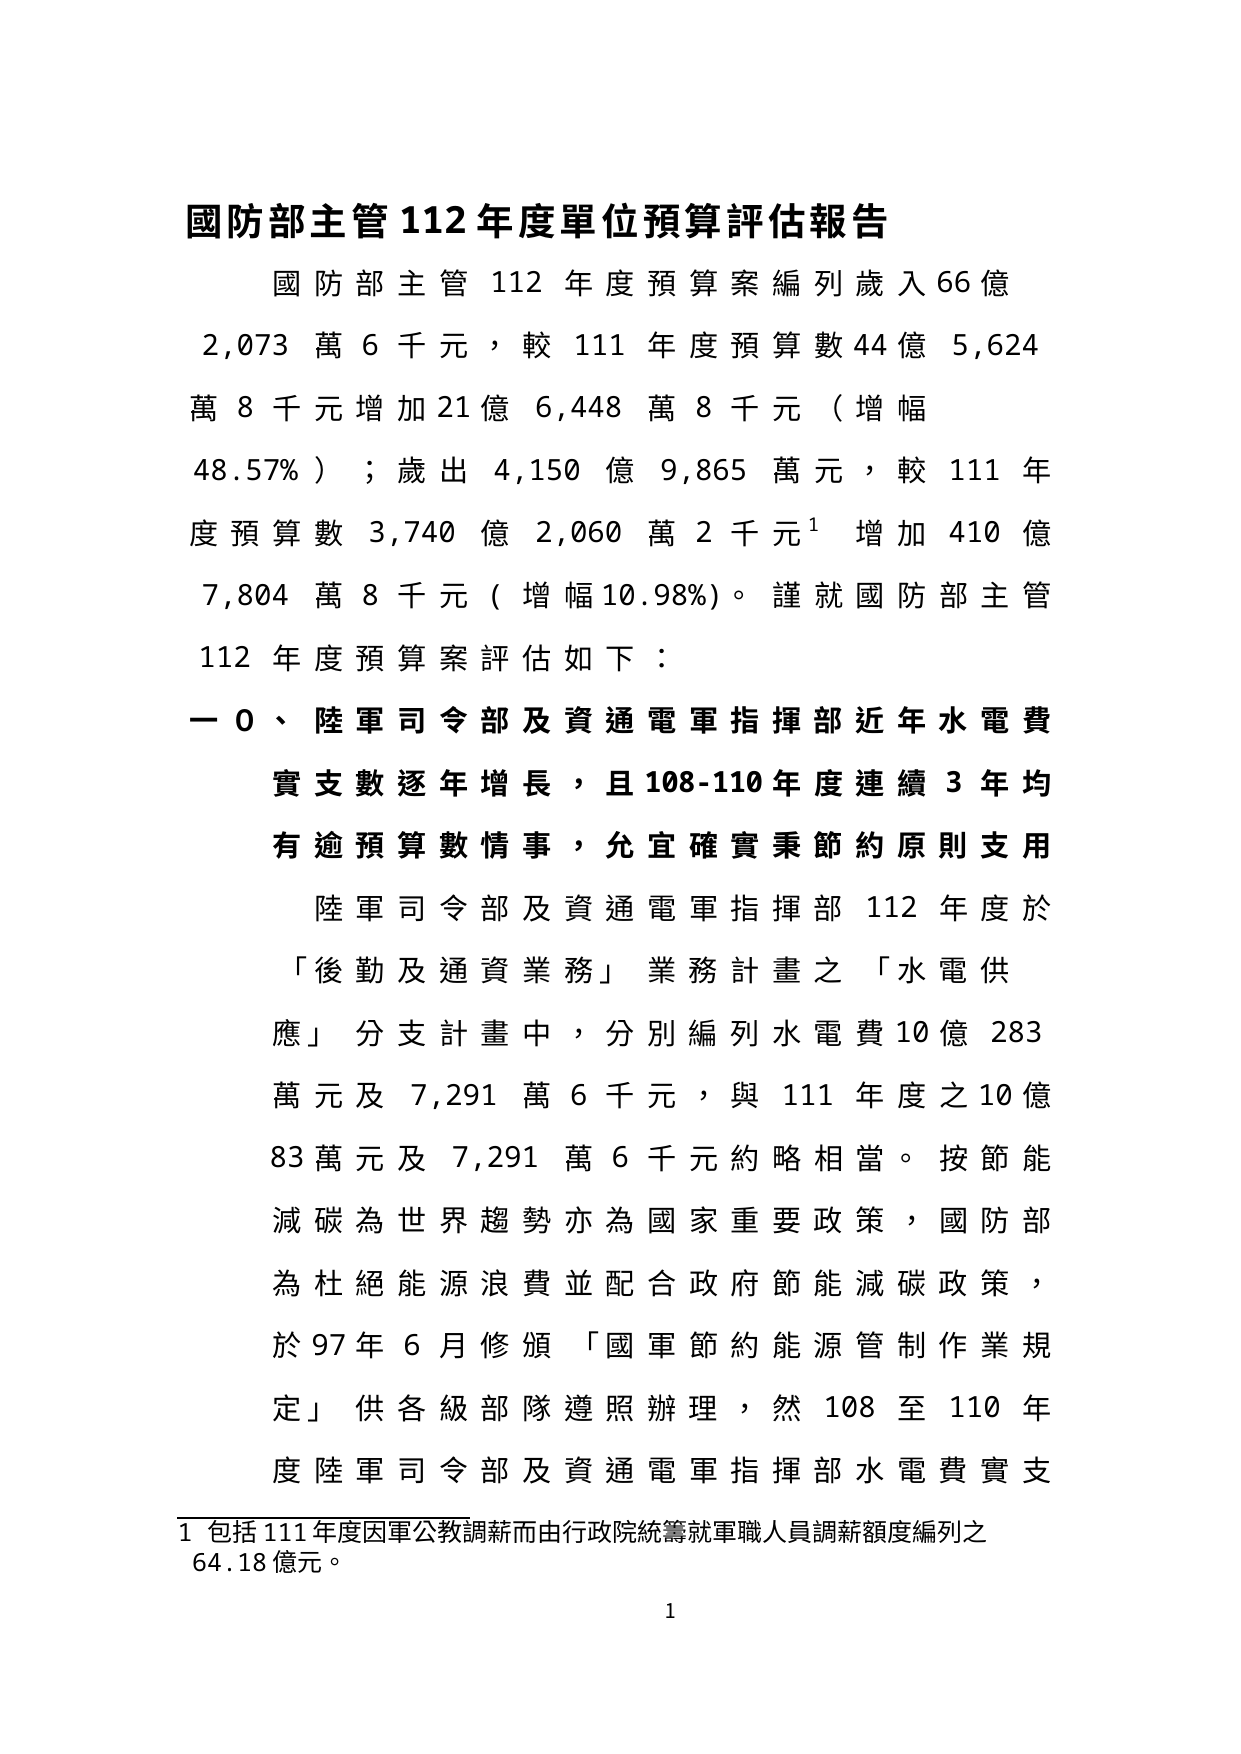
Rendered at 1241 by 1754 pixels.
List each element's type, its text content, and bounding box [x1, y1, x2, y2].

text 一０、陸軍司令部及資通電軍指揮部近年水電費實支數逐年增長，且108-110年度連續3年均有逾預算數情事，允宜確實秉節約原則支用 [183, 677, 1058, 865]
text 國防部主管112年度預算案編列歲入66億2,073萬6千元，較111年度預算數44億5,624萬8千元增加21億6,448萬8千元（增幅48.57%）；歲出4,150億9,865萬元，較111年度預算數3,740億2,060萬2千元增加410億7,804萬8千元(增幅10.98%)。謹就國防部主管112年度預算案評估如下： [183, 240, 1058, 677]
text 陸軍司令部及資通電軍指揮部112年度於「後勤及通資業務」業務計畫之「水電供應」分支計畫中，分別編列水電費10億283萬元及7,291萬6千元，與111年度之10億83萬元及7,291萬6千元約略相當。按節能減碳為世界趨勢亦為國家重要政策，國防部為杜絕能源浪費並配合政府節能減碳政策，於97年6月修頒「國軍節約能源管制作業規定」供各級部隊遵照辦理，然108至110年度陸軍司令部及資通電軍指揮部水電費實支 [242, 865, 1058, 1490]
text 國防部主管112年度單位預算評估報告 [183, 177, 1058, 240]
text 包括111年度因軍公教調薪而由行政院統籌就軍職人員調薪額度編列之64.18億元。 [177, 1518, 1063, 1577]
